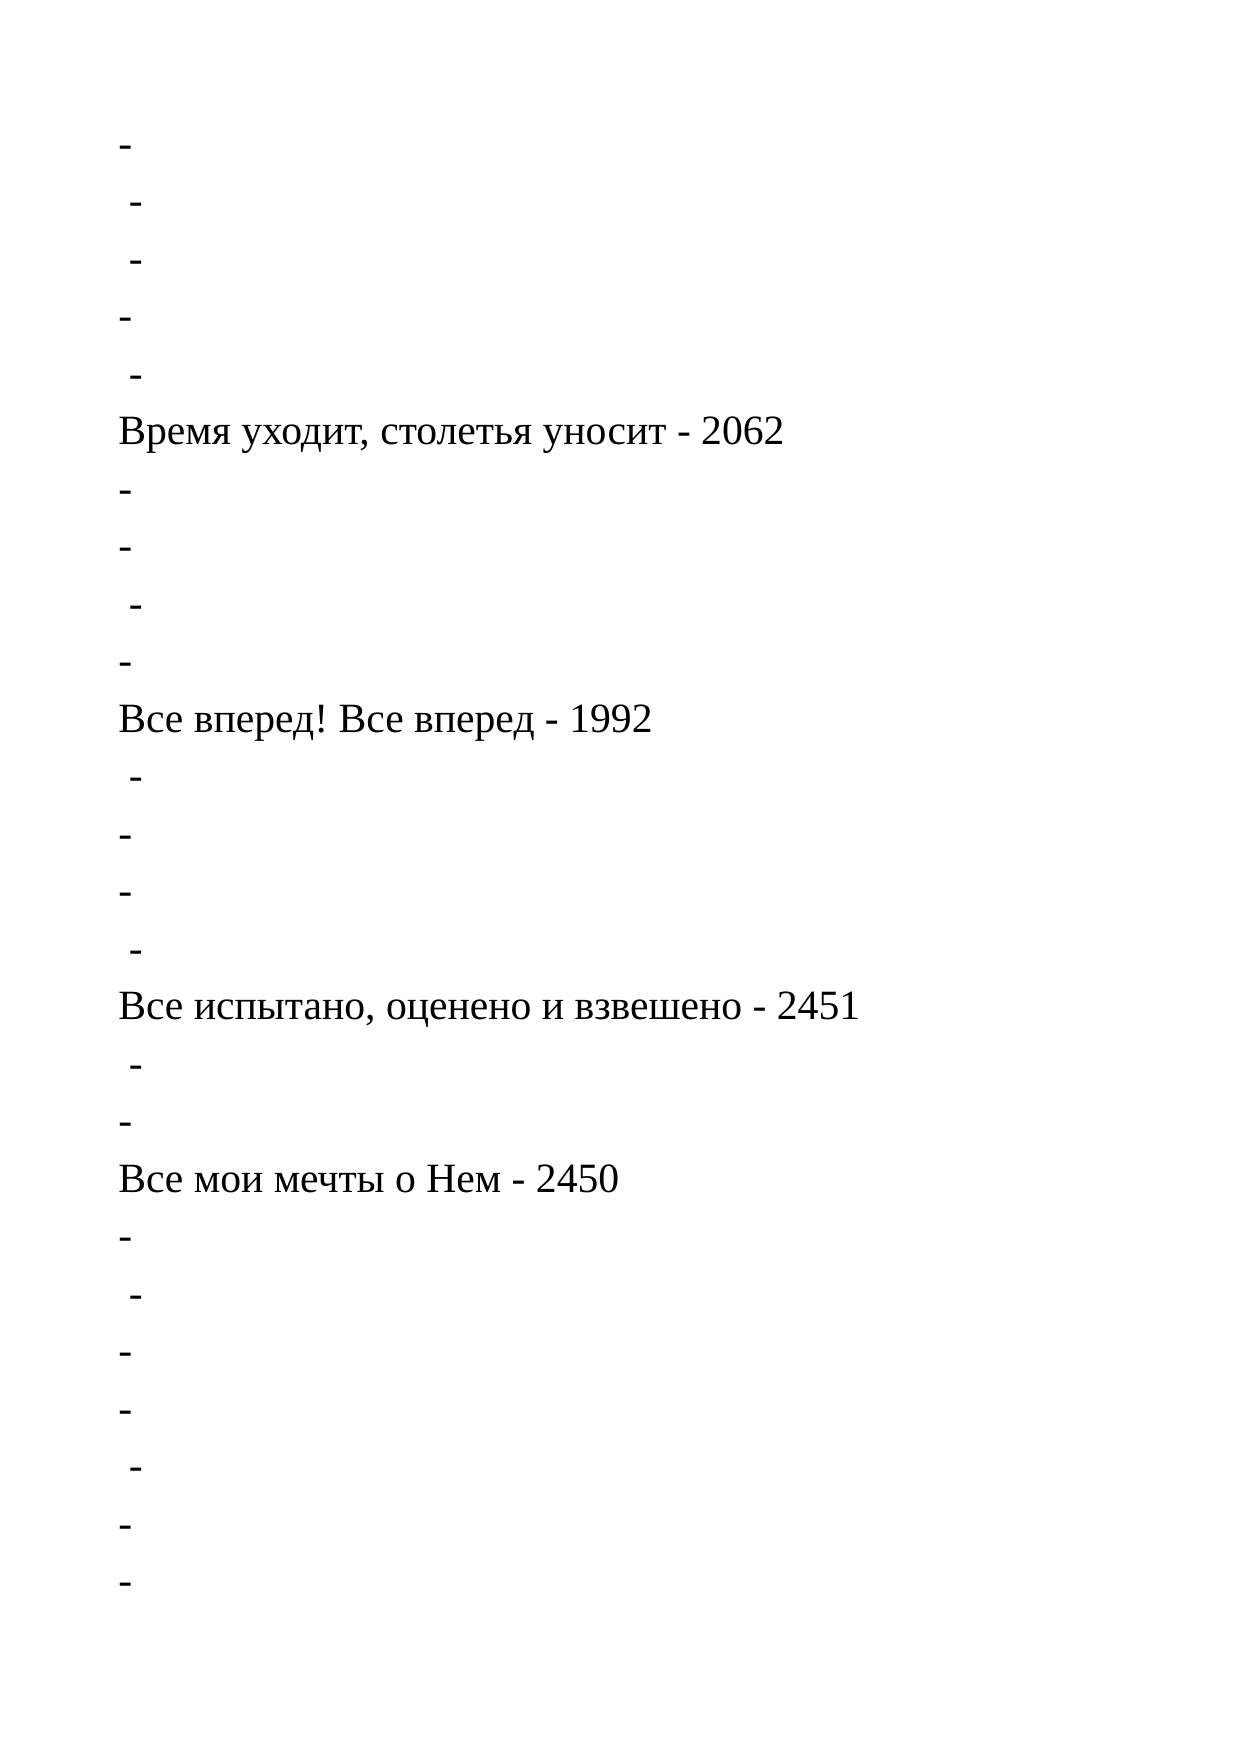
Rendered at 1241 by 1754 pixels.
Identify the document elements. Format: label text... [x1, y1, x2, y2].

text - - - - - Время уходит, столетья уносит - 2062 - - - - Все вперед! Все вперед - 1992 - - - - Все испытано, оценено и взвешено - 2451 - - Все мои мечты о Нем - 2450 [118, 118, 1122, 1603]
